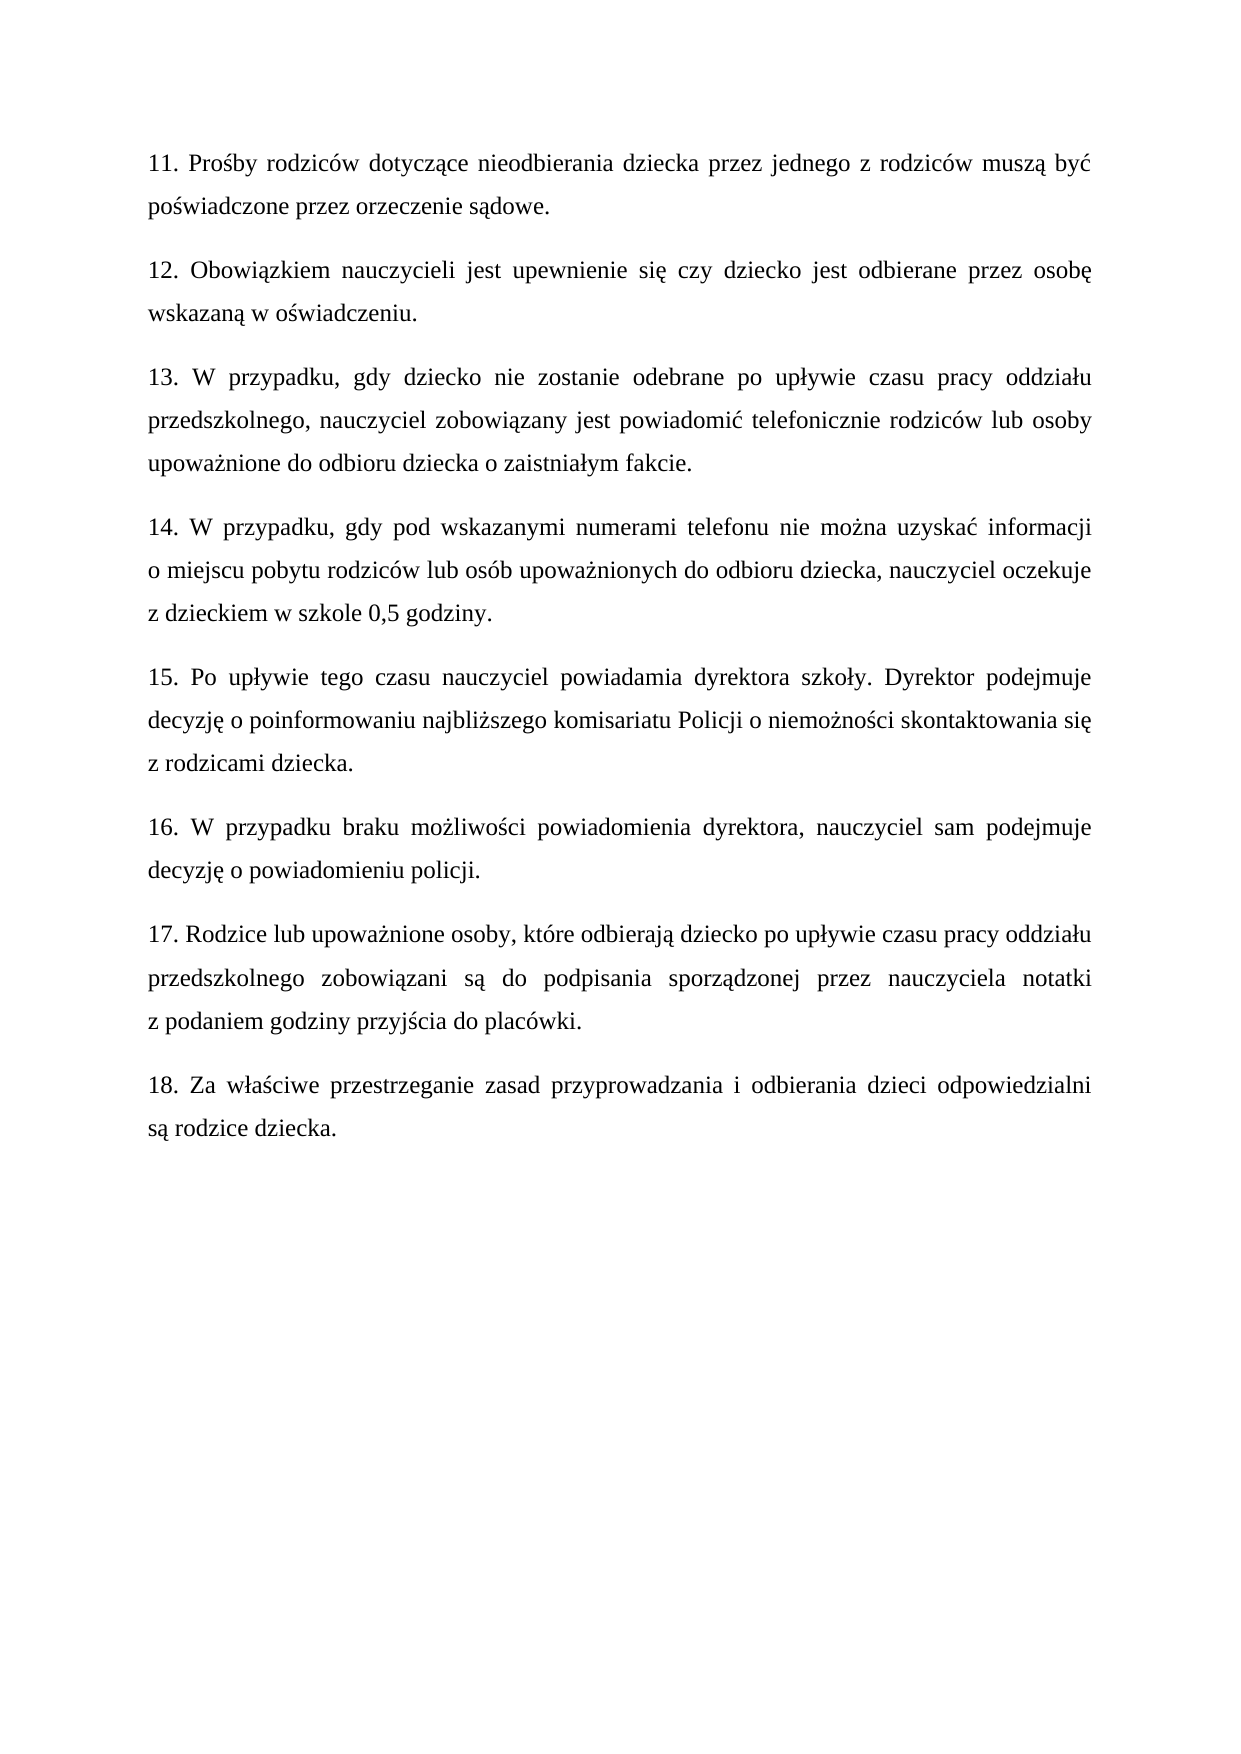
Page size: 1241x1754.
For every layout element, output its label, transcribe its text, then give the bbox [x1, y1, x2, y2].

text 15. Po upływie tego czasu nauczyciel powiadamia dyrektora szkoły. Dyrektor podejmuje decyzję o poinformowaniu najbliższego komisariatu Policji o niemożności skontaktowania się z rodzicami dziecka. [148, 662, 1093, 777]
text 18. Za właściwe przestrzeganie zasad przyprowadzania i odbierania dzieci odpowiedzialni są rodzice dziecka. [148, 1070, 1093, 1142]
text 14. W przypadku, gdy pod wskazanymi numerami telefonu nie można uzyskać informacji o miejscu pobytu rodziców lub osób upoważnionych do odbioru dziecka, nauczyciel oczekuje z dzieckiem w szkole 0,5 godziny. [148, 512, 1093, 627]
text 12. Obowiązkiem nauczycieli jest upewnienie się czy dziecko jest odbierane przez osobę wskazaną w oświadczeniu. [148, 255, 1093, 327]
text 16. W przypadku braku możliwości powiadomienia dyrektora, nauczyciel sam podejmuje decyzję o powiadomieniu policji. [148, 812, 1093, 884]
text 13. W przypadku, gdy dziecko nie zostanie odebrane po upływie czasu pracy oddziału przedszkolnego, nauczyciel zobowiązany jest powiadomić telefonicznie rodziców lub osoby upoważnione do odbioru dziecka o zaistniałym fakcie. [148, 362, 1093, 477]
text 11. Prośby rodziców dotyczące nieodbierania dziecka przez jednego z rodziców muszą być poświadczone przez orzeczenie sądowe. [148, 148, 1093, 219]
text 17. Rodzice lub upoważnione osoby, które odbierają dziecko po upływie czasu pracy oddziału przedszkolnego zobowiązani są do podpisania sporządzonej przez nauczyciela notatki z podaniem godziny przyjścia do placówki. [148, 919, 1093, 1034]
